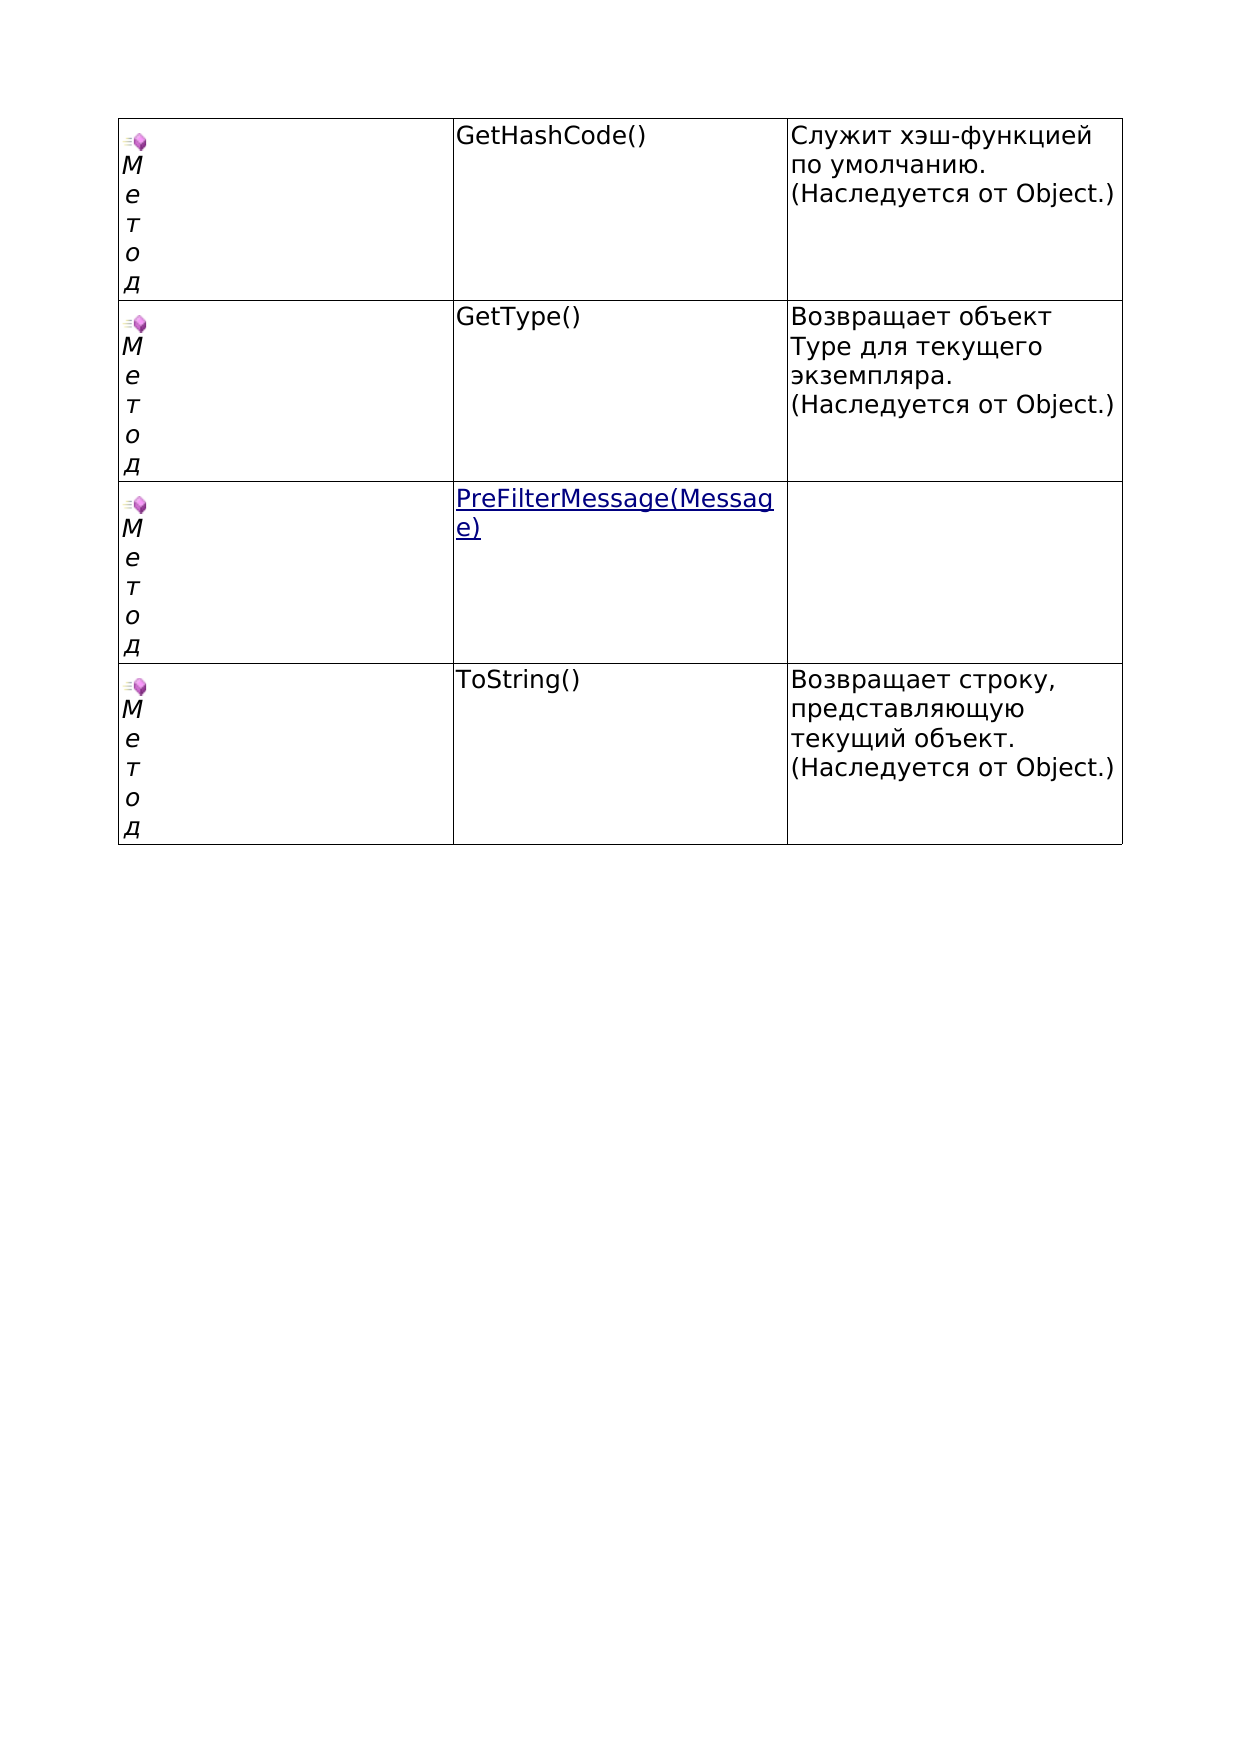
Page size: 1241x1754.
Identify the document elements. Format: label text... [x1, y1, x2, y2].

table_cell Служит хэш-функцией по умолчанию. (Наследуется от Object.) [788, 119, 1122, 299]
table_cell GetHashCode() [454, 119, 787, 299]
table_cell [119, 119, 453, 299]
picture [121, 678, 147, 696]
picture [121, 315, 147, 333]
picture [121, 133, 147, 151]
picture [121, 496, 147, 514]
table_cell [788, 482, 1122, 662]
table_cell [119, 482, 453, 662]
table_cell PreFilterMessage(Message) [454, 482, 787, 662]
table_cell ToString() [454, 664, 787, 844]
table_cell GetType() [454, 301, 787, 481]
table_cell Возвращает строку, представляющую текущий объект. (Наследуется от Object.) [788, 664, 1122, 844]
table_cell [119, 664, 453, 844]
table_cell [119, 301, 453, 481]
table_cell Возвращает объект Type для текущего экземпляра. (Наследуется от Object.) [788, 301, 1122, 481]
